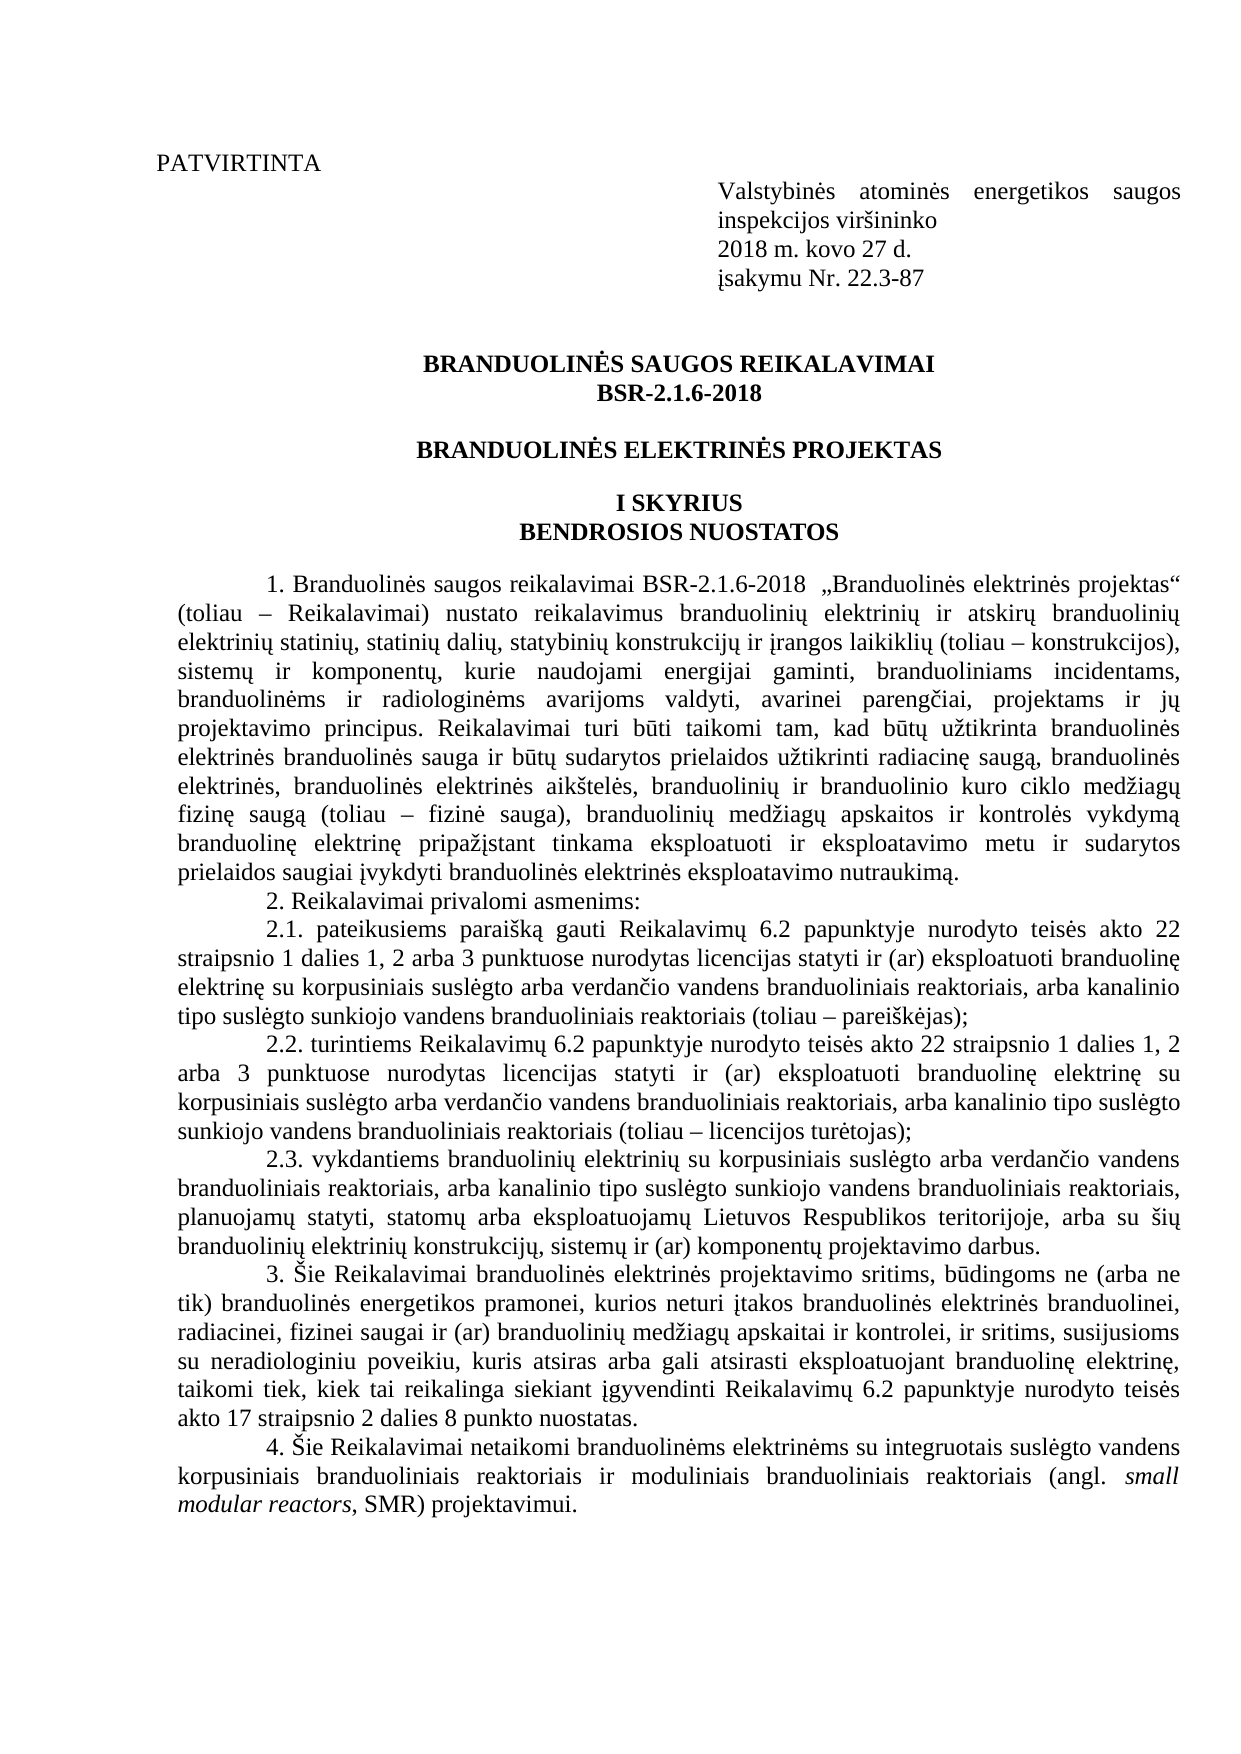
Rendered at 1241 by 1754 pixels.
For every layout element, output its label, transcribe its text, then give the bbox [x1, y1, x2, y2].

text įsakymu Nr. 22.3-87 [717, 263, 1181, 291]
text 2.3. vykdantiems branduolinių elektrinių su korpusiniais suslėgto arba verdančio vandens branduoliniais reaktoriais, arba kanalinio tipo suslėgto sunkiojo vandens branduoliniais reaktoriais, planuojamų statyti, statomų arba eksploatuojamų Lietuvos Respublikos teritorijoje, arba su šių branduolinių elektrinių konstrukcijų, sistemų ir (ar) komponentų projektavimo darbus. [177, 1144, 1181, 1259]
text Valstybinės atominės energetikos saugos inspekcijos viršininko [717, 176, 1181, 234]
text 2018 m. kovo 27 d. [717, 234, 1181, 263]
text 4. Šie Reikalavimai netaikomi branduolinėms elektrinėms su integruotais suslėgto vandens korpusiniais branduoliniais reaktoriais ir moduliniais branduoliniais reaktoriais (angl. small modular reactors, SMR) projektavimui. [177, 1432, 1181, 1518]
text 3. Šie Reikalavimai branduolinės elektrinės projektavimo sritims, būdingoms ne (arba ne tik) branduolinės energetikos pramonei, kurios neturi įtakos branduolinės elektrinės branduolinei, radiacinei, fizinei saugai ir (ar) branduolinių medžiagų apskaitai ir kontrolei, ir sritims, susijusioms su neradiologiniu poveikiu, kuris atsiras arba gali atsirasti eksploatuojant branduolinę elektrinę, taikomi tiek, kiek tai reikalinga siekiant įgyvendinti Reikalavimų 6.2 papunktyje nurodyto teisės akto 17 straipsnio 2 dalies 8 punkto nuostatas. [177, 1259, 1181, 1432]
text 1. Branduolinės saugos reikalavimai BSR-2.1.6-2018 „Branduolinės elektrinės projektas“ (toliau – Reikalavimai) nustato reikalavimus branduolinių elektrinių ir atskirų branduolinių elektrinių statinių, statinių dalių, statybinių konstrukcijų ir įrangos laikiklių (toliau – konstrukcijos), sistemų ir komponentų, kurie naudojami energijai gaminti, branduoliniams incidentams, branduolinėms ir radiologinėms avarijoms valdyti, avarinei parengčiai, projektams ir jų projektavimo principus. Reikalavimai turi būti taikomi tam, kad būtų užtikrinta branduolinės elektrinės branduolinės sauga ir būtų sudarytos prielaidos užtikrinti radiacinę saugą, branduolinės elektrinės, branduolinės elektrinės aikštelės, branduolinių ir branduolinio kuro ciklo medžiagų fizinę saugą (toliau – fizinė sauga), branduolinių medžiagų apskaitos ir kontrolės vykdymą branduolinę elektrinę pripažįstant tinkama eksploatuoti ir eksploatavimo metu ir sudarytos prielaidos saugiai įvykdyti branduolinės elektrinės eksploatavimo nutraukimą. [177, 569, 1181, 886]
text I SKYRIUS [177, 488, 1181, 517]
text PATVIRTINTA [717, 148, 1181, 176]
text 2. Reikalavimai privalomi asmenims: [177, 886, 1181, 914]
text 2.1. pateikusiems paraišką gauti Reikalavimų 6.2 papunktyje nurodyto teisės akto 22 straipsnio 1 dalies 1, 2 arba 3 punktuose nurodytas licencijas statyti ir (ar) eksploatuoti branduolinę elektrinę su korpusiniais suslėgto arba verdančio vandens branduoliniais reaktoriais, arba kanalinio tipo suslėgto sunkiojo vandens branduoliniais reaktoriais (toliau – pareiškėjas); [177, 914, 1181, 1029]
text BRANDUOLINĖS SAUGOS REIKALAVIMAI BSR-2.1.6-2018 [177, 349, 1181, 406]
text BRANDUOLINĖS ELEKTRINĖS PROJEKTAS [177, 406, 1181, 464]
text BENDROSIOS NUOSTATOS [177, 517, 1181, 545]
text 2.2. turintiems Reikalavimų 6.2 papunktyje nurodyto teisės akto 22 straipsnio 1 dalies 1, 2 arba 3 punktuose nurodytas licencijas statyti ir (ar) eksploatuoti branduolinę elektrinę su korpusiniais suslėgto arba verdančio vandens branduoliniais reaktoriais, arba kanalinio tipo suslėgto sunkiojo vandens branduoliniais reaktoriais (toliau – licencijos turėtojas); [177, 1029, 1181, 1144]
